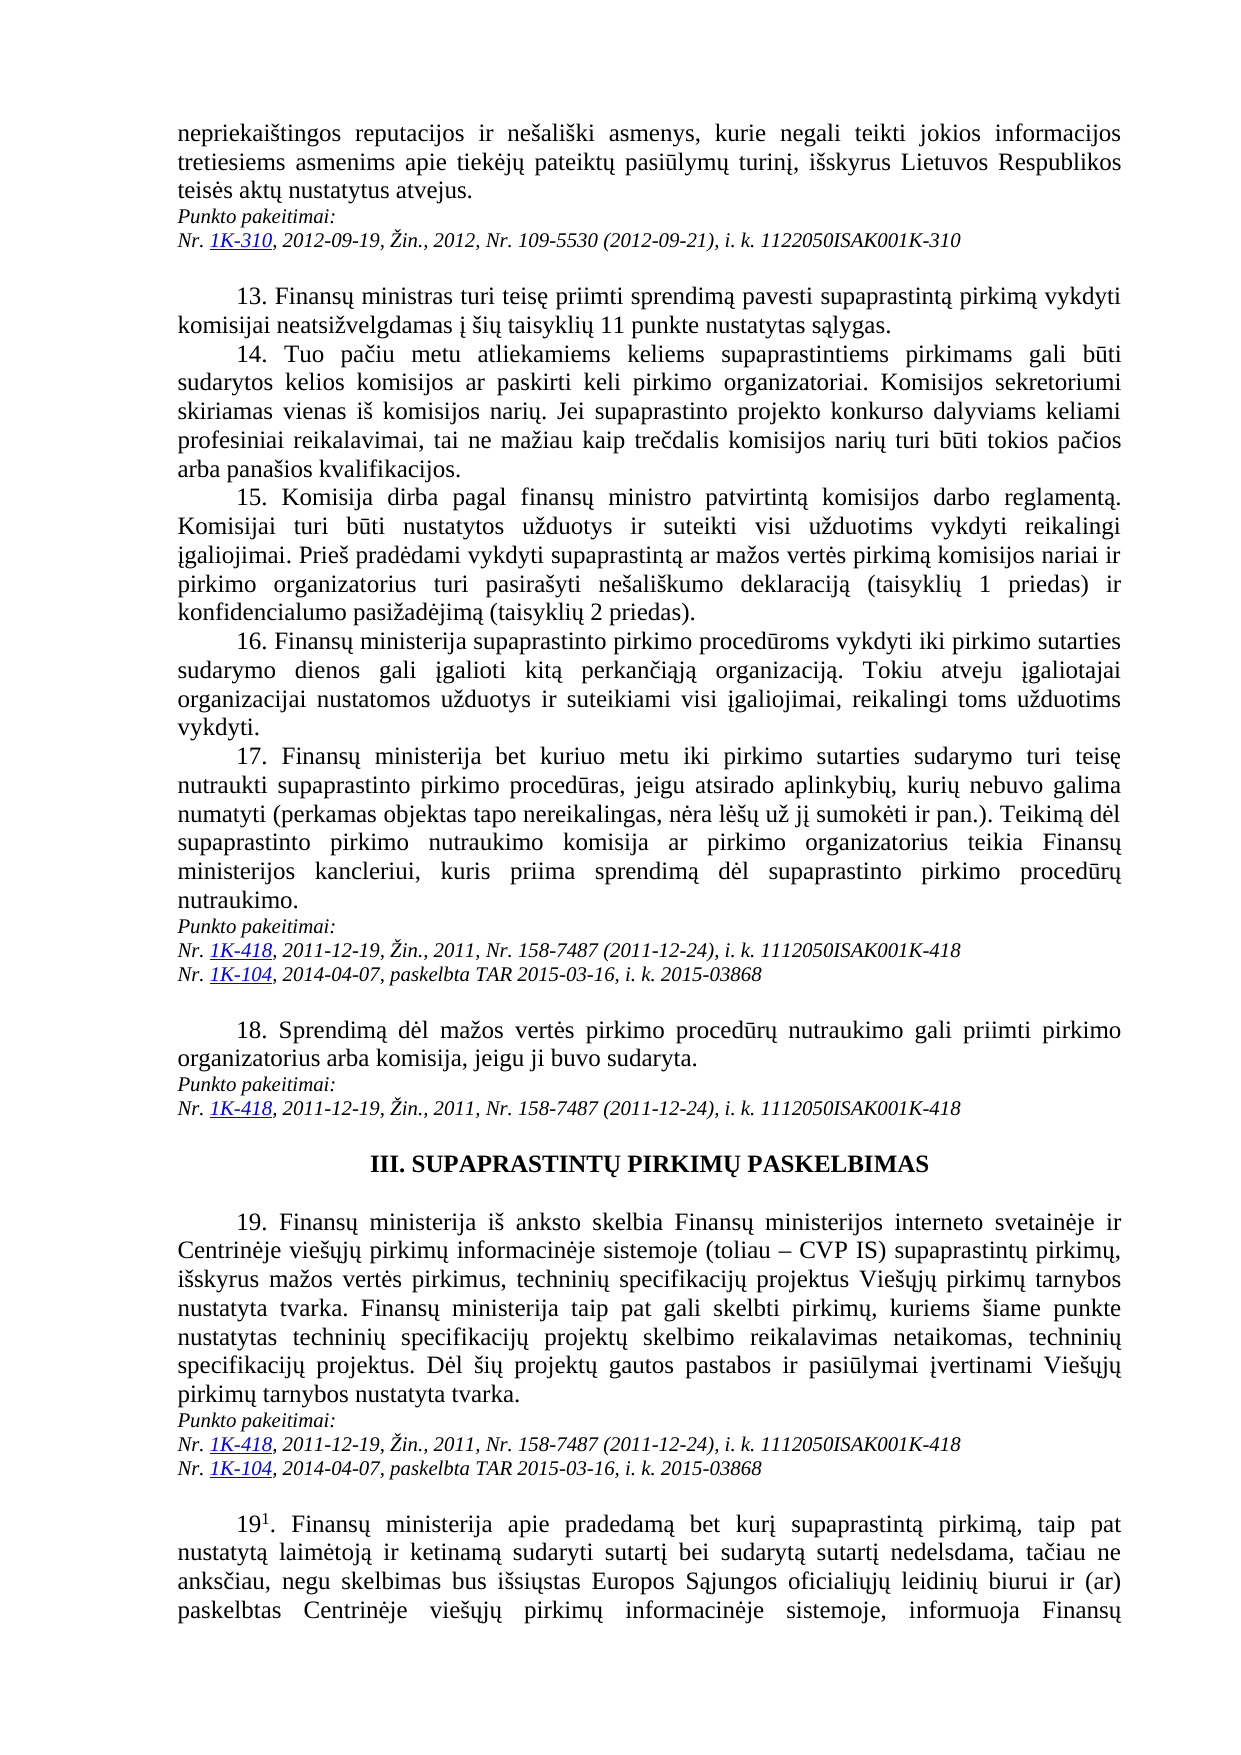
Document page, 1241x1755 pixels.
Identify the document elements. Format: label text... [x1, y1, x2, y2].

text Punkto pakeitimai: [177, 914, 1122, 938]
text III. SUPAPRASTINTŲ PIRKIMŲ PASKELBIMAS [177, 1149, 1122, 1178]
text 19. Finansų ministerija iš anksto skelbia Finansų ministerijos interneto svetainėje ir Centrinėje viešųjų pirkimų informacinėje sistemoje (toliau – CVP IS) supaprastintų pirkimų, išskyrus mažos vertės pirkimus, techninių specifikacijų projektus Viešųjų pirkimų tarnybos nustatyta tvarka. Finansų ministerija taip pat gali skelbti pirkimų, kuriems šiame punkte nustatytas techninių specifikacijų projektų skelbimo reikalavimas netaikomas, techninių specifikacijų projektus. Dėl šių projektų gautos pastabos ir pasiūlymai įvertinami Viešųjų pirkimų tarnybos nustatyta tvarka. [177, 1207, 1122, 1408]
text 18. Sprendimą dėl mažos vertės pirkimo procedūrų nutraukimo gali priimti pirkimo organizatorius arba komisija, jeigu ji buvo sudaryta. [177, 1015, 1122, 1072]
text Nr. 1K-104, 2014-04-07, paskelbta TAR 2015-03-16, i. k. 2015-03868 [177, 962, 1122, 986]
text 191. Finansų ministerija apie pradedamą bet kurį supaprastintą pirkimą, taip pat nustatytą laimėtoją ir ketinamą sudaryti sutartį bei sudarytą sutartį nedelsdama, tačiau ne anksčiau, negu skelbimas bus išsiųstas Europos Sąjungos oficialiųjų leidinių biurui ir (ar) paskelbtas Centrinėje viešųjų pirkimų informacinėje sistemoje, informuoja Finansų [177, 1509, 1122, 1624]
text Punkto pakeitimai: [177, 204, 1122, 228]
text Nr. 1K-418, 2011-12-19, Žin., 2011, Nr. 158-7487 (2011-12-24), i. k. 1112050ISAK001K-418 [177, 1096, 1122, 1120]
text 16. Finansų ministerija supaprastinto pirkimo procedūroms vykdyti iki pirkimo sutarties sudarymo dienos gali įgalioti kitą perkančiąją organizaciją. Tokiu atveju įgaliotajai organizacijai nustatomos užduotys ir suteikiami visi įgaliojimai, reikalingi toms užduotims vykdyti. [177, 626, 1122, 741]
text 15. Komisija dirba pagal finansų ministro patvirtintą komisijos darbo reglamentą. Komisijai turi būti nustatytos užduotys ir suteikti visi užduotims vykdyti reikalingi įgaliojimai. Prieš pradėdami vykdyti supaprastintą ar mažos vertės pirkimą komisijos nariai ir pirkimo organizatorius turi pasirašyti nešališkumo deklaraciją (taisyklių 1 priedas) ir konfidencialumo pasižadėjimą (taisyklių 2 priedas). [177, 482, 1122, 626]
text Nr. 1K-310, 2012-09-19, Žin., 2012, Nr. 109-5530 (2012-09-21), i. k. 1122050ISAK001K-310 [177, 228, 1122, 252]
text Punkto pakeitimai: [177, 1408, 1122, 1432]
text Nr. 1K-418, 2011-12-19, Žin., 2011, Nr. 158-7487 (2011-12-24), i. k. 1112050ISAK001K-418 [177, 938, 1122, 962]
text 14. Tuo pačiu metu atliekamiems keliems supaprastintiems pirkimams gali būti sudarytos kelios komisijos ar paskirti keli pirkimo organizatoriai. Komisijos sekretoriumi skiriamas vienas iš komisijos narių. Jei supaprastinto projekto konkurso dalyviams keliami profesiniai reikalavimai, tai ne mažiau kaip trečdalis komisijos narių turi būti tokios pačios arba panašios kvalifikacijos. [177, 339, 1122, 482]
text 17. Finansų ministerija bet kuriuo metu iki pirkimo sutarties sudarymo turi teisę nutraukti supaprastinto pirkimo procedūras, jeigu atsirado aplinkybių, kurių nebuvo galima numatyti (perkamas objektas tapo nereikalingas, nėra lėšų už jį sumokėti ir pan.). Teikimą dėl supaprastinto pirkimo nutraukimo komisija ar pirkimo organizatorius teikia Finansų ministerijos kancleriui, kuris priima sprendimą dėl supaprastinto pirkimo procedūrų nutraukimo. [177, 741, 1122, 914]
text 13. Finansų ministras turi teisę priimti sprendimą pavesti supaprastintą pirkimą vykdyti komisijai neatsižvelgdamas į šių taisyklių 11 punkte nustatytas sąlygas. [177, 281, 1122, 339]
text Punkto pakeitimai: [177, 1072, 1122, 1096]
text Nr. 1K-418, 2011-12-19, Žin., 2011, Nr. 158-7487 (2011-12-24), i. k. 1112050ISAK001K-418 [177, 1432, 1122, 1456]
text Nr. 1K-104, 2014-04-07, paskelbta TAR 2015-03-16, i. k. 2015-03868 [177, 1456, 1122, 1480]
text nepriekaištingos reputacijos ir nešališki asmenys, kurie negali teikti jokios informacijos tretiesiems asmenims apie tiekėjų pateiktų pasiūlymų turinį, išskyrus Lietuvos Respublikos teisės aktų nustatytus atvejus. [177, 118, 1122, 204]
